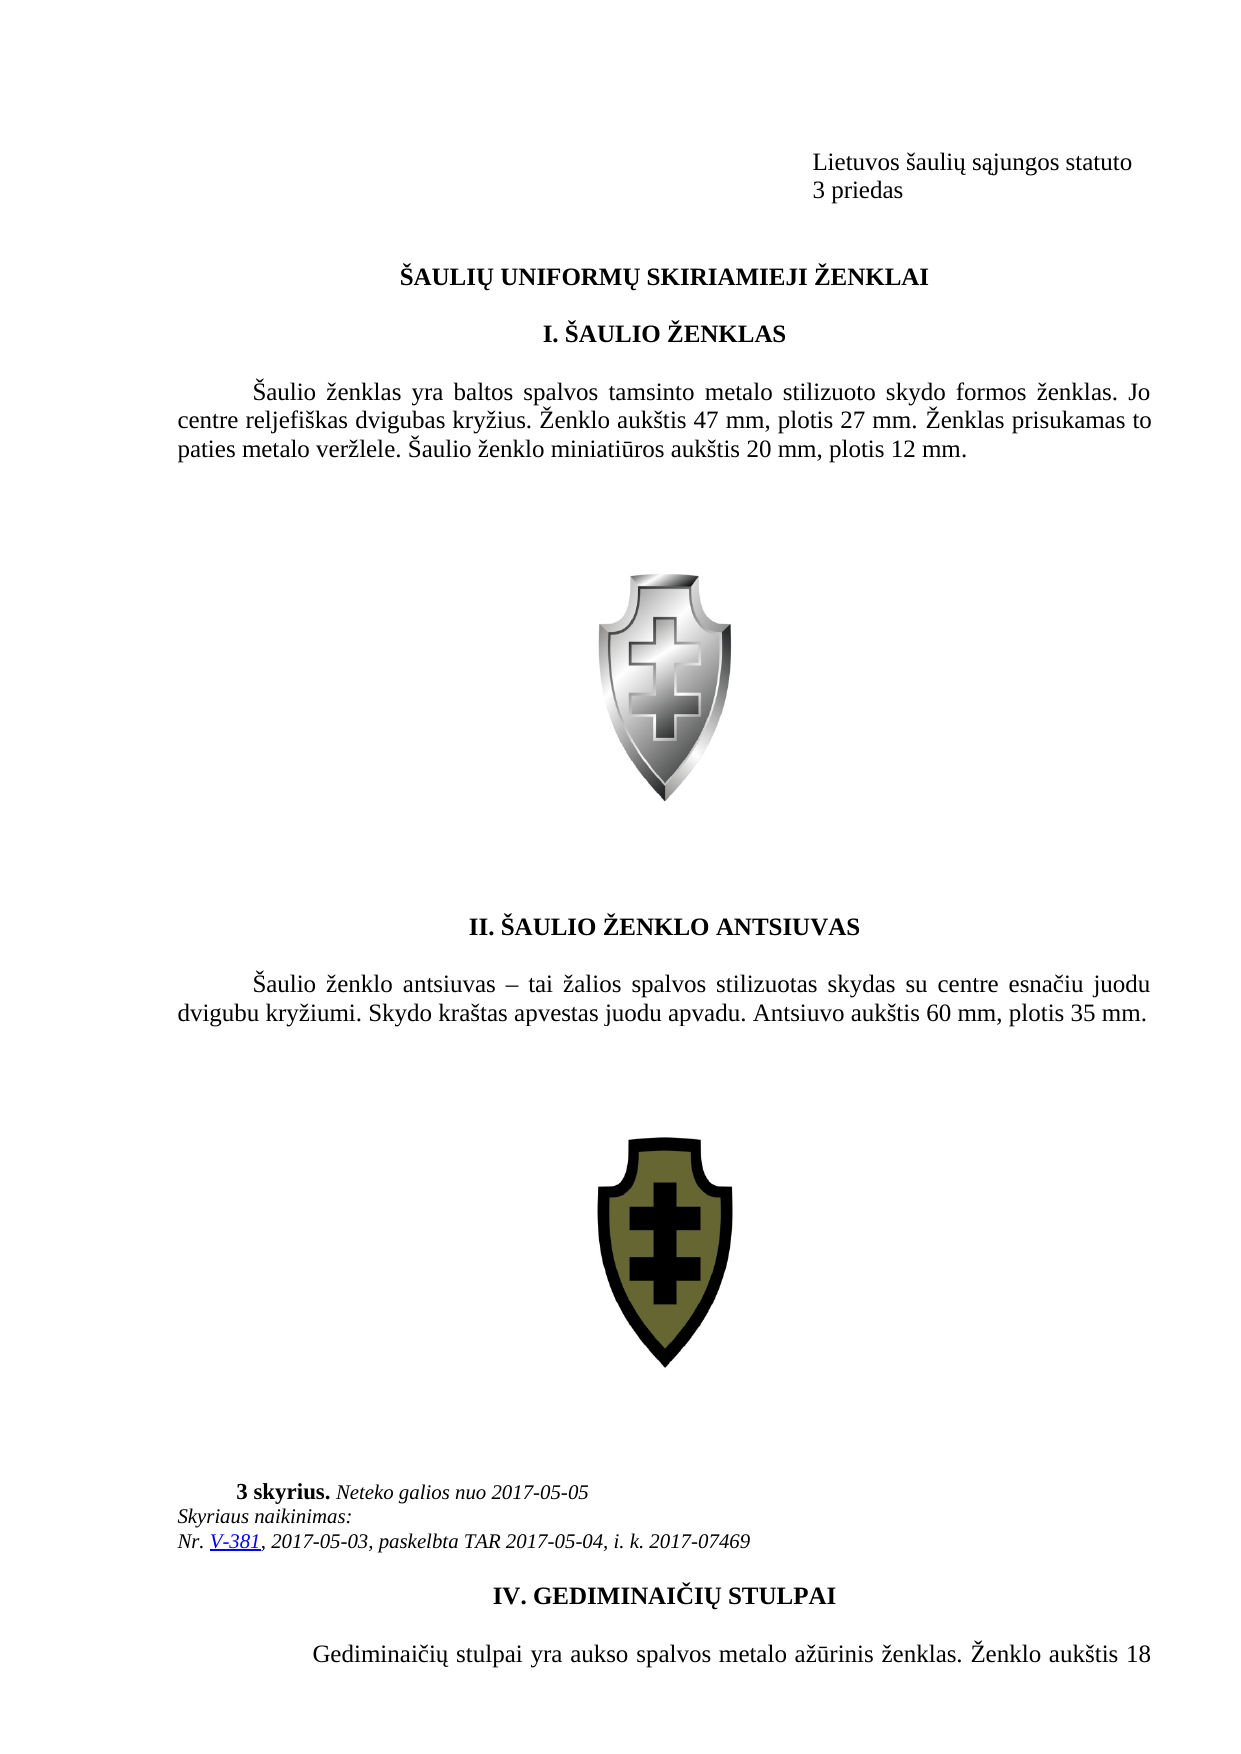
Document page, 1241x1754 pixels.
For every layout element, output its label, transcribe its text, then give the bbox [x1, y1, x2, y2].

text Lietuvos šaulių sąjungos statuto [812, 147, 1152, 176]
text Šaulio ženklo antsiuvas – tai žalios spalvos stilizuotas skydas su centre esnačiu juodu dvigubu kryžiumi. Skydo kraštas apvestas juodu apvadu. Antsiuvo aukštis 60 mm, plotis 35 mm. [177, 969, 1152, 1027]
text I. šaulio ženklas [177, 319, 1152, 348]
text Skyriaus naikinimas: [177, 1504, 1181, 1528]
text Nr. V-381, 2017-05-03, paskelbta TAR 2017-05-04, i. k. 2017-07469 [177, 1528, 1181, 1553]
text Šaulių uniformų skiriamieji ženklai [177, 262, 1152, 291]
text 3 skyrius. Neteko galios nuo 2017-05-05 [177, 1478, 1181, 1504]
text 3 priedas [812, 176, 1152, 204]
text II. šaulio ženklo antsiuvas [177, 912, 1152, 941]
text Šaulio ženklas yra baltos spalvos tamsinto metalo stilizuoto skydo formos ženklas. Jo centre reljefiškas dvigubas kryžius. Ženklo aukštis 47 mm, plotis 27 mm. Ženklas prisukamas to paties metalo veržlele. Šaulio ženklo miniatiūros aukštis 20 mm, plotis 12 mm. [177, 377, 1152, 463]
text IV. Gediminaičių stulpai [177, 1581, 1152, 1610]
text Gediminaičių stulpai yra aukso spalvos metalo ažūrinis ženklas. Ženklo aukštis 18 [177, 1639, 1152, 1668]
